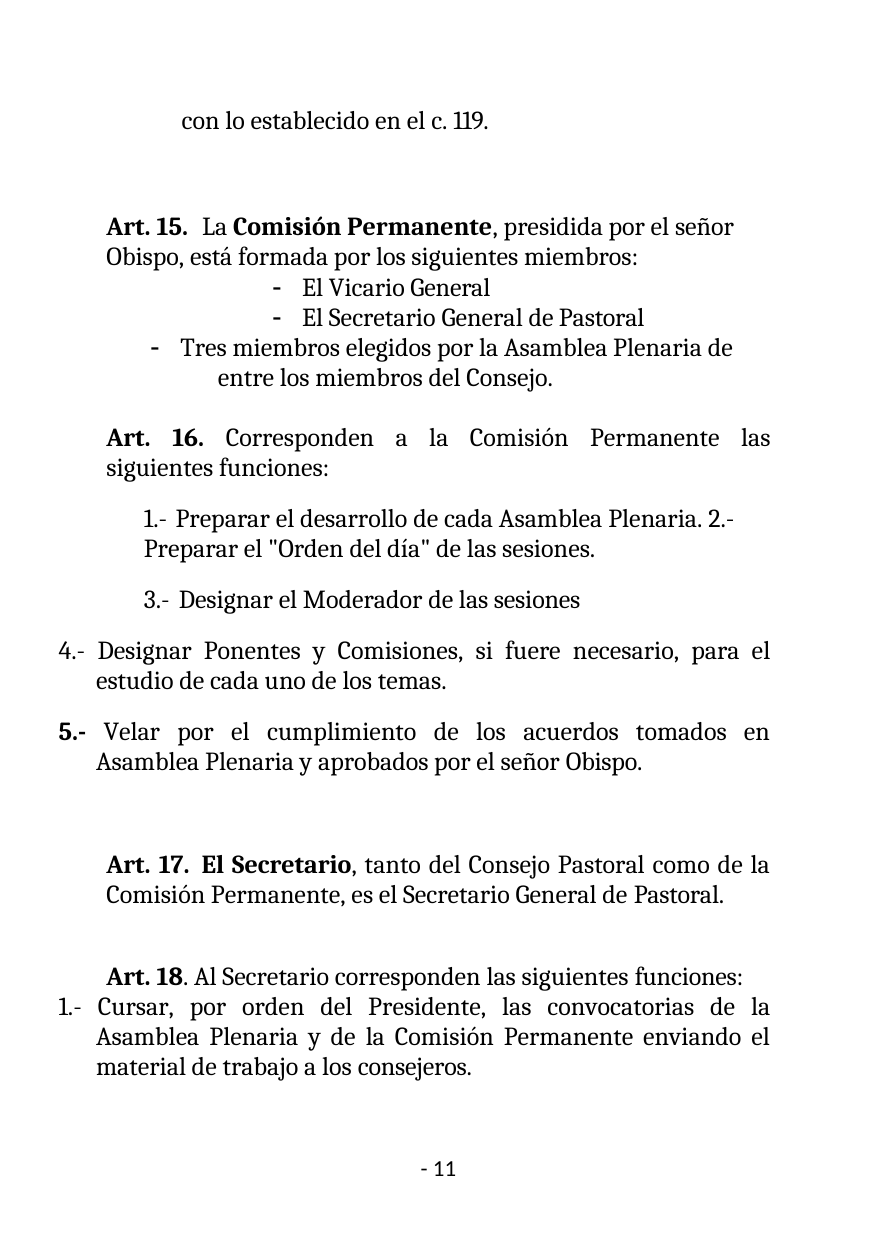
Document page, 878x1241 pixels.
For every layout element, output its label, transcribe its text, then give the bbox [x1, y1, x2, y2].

text 3.- Designar el Moderador de las sesiones [144, 585, 781, 615]
text 1.- Preparar el desarrollo de cada Asamblea Plenaria. 2.- Preparar el "Orden del día" de las sesiones. [144, 504, 735, 564]
text Art. 15. La Comisión Permanente, presidida por el señor Obispo, está formada por los siguientes miembros: [106, 212, 781, 272]
text 4.- Designar Ponentes y Comisiones, si fuere necesario, para el estudio de cada uno de los temas. [58, 636, 771, 696]
text Art. 16. Corresponden a la Comisión Permanente las siguientes funciones: [106, 423, 771, 483]
list Tres miembros elegidos por la Asamblea Plenaria de entre los miembros del Consejo. [150, 333, 771, 393]
text Art. 17. El Secretario, tanto del Consejo Pastoral como de la Comisión Permanente, es el Secretario General de Pastoral. [106, 850, 771, 910]
text 1.- Cursar, por orden del Presidente, las convocatorias de la Asamblea Plenaria y de la Comisión Permanente enviando el material de trabajo a los consejeros. [58, 992, 771, 1082]
list El Secretario General de Pastoral [272, 302, 781, 333]
text con lo establecido en el c. 119. [181, 106, 781, 136]
text 5.- Velar por el cumplimiento de los acuerdos tomados en Asamblea Plenaria y aprobados por el señor Obispo. [58, 717, 771, 777]
list El Vicario General [272, 272, 781, 302]
text Art. 18. Al Secretario corresponden las siguientes funciones: [106, 961, 771, 991]
